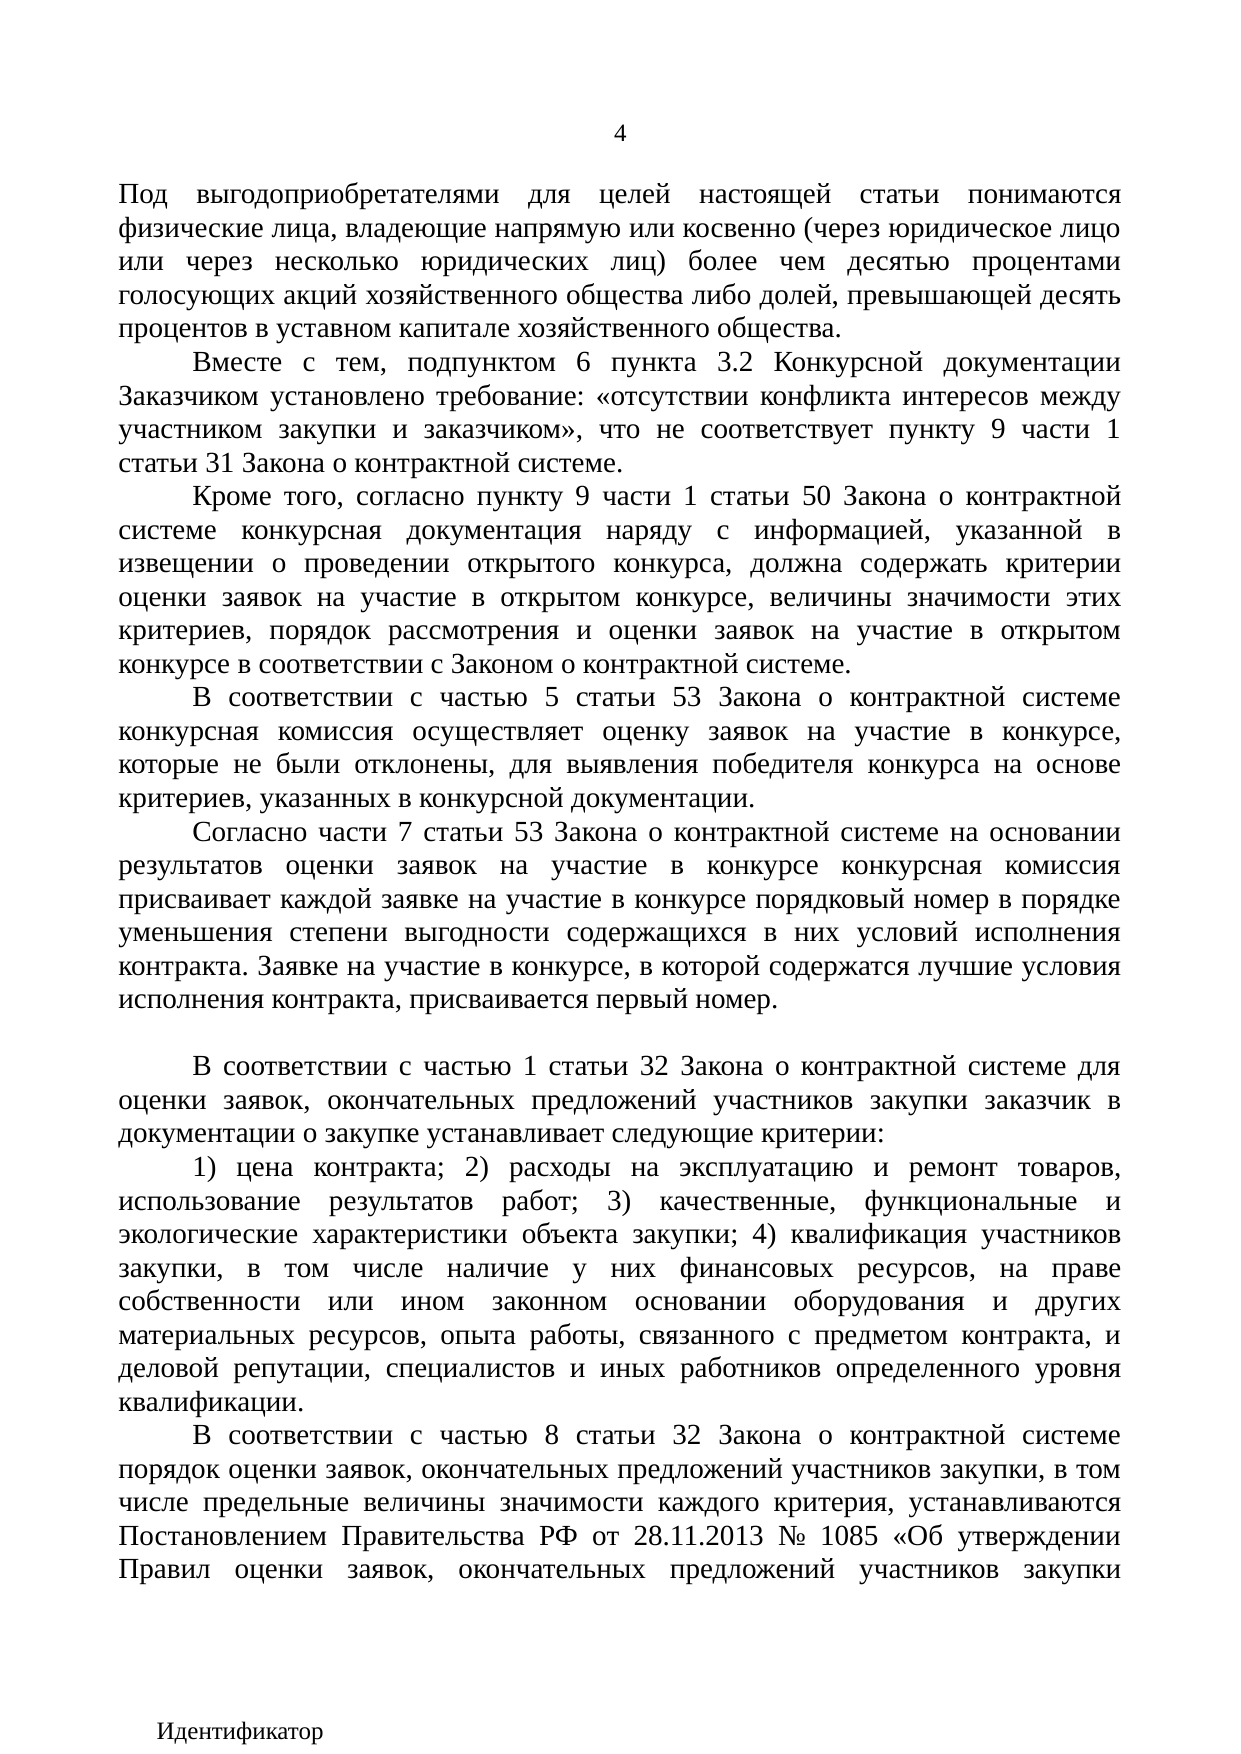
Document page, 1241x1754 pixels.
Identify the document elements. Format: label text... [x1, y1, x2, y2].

text Согласно части 7 статьи 53 Закона о контрактной системе на основании результатов оценки заявок на участие в конкурсе конкурсная комиссия присваивает каждой заявке на участие в конкурсе порядковый номер в порядке уменьшения степени выгодности содержащихся в них условий исполнения контракта. Заявке на участие в конкурсе, в которой содержатся лучшие условия исполнения контракта, присваивается первый номер. [118, 814, 1122, 1015]
text Кроме того, согласно пункту 9 части 1 статьи 50 Закона о контрактной системе конкурсная документация наряду с информацией, указанной в извещении о проведении открытого конкурса, должна содержать критерии оценки заявок на участие в открытом конкурсе, величины значимости этих критериев, порядок рассмотрения и оценки заявок на участие в открытом конкурсе в соответствии с Законом о контрактной системе. [118, 478, 1122, 679]
text Под выгодоприобретателями для целей настоящей статьи понимаются физические лица, владеющие напрямую или косвенно (через юридическое лицо или через несколько юридических лиц) более чем десятью процентами голосующих акций хозяйственного общества либо долей, превышающей десять процентов в уставном капитале хозяйственного общества. [118, 176, 1122, 344]
text В соответствии с частью 1 статьи 32 Закона о контрактной системе для оценки заявок, окончательных предложений участников закупки заказчик в документации о закупке устанавливает следующие критерии: [118, 1048, 1122, 1149]
text В соответствии с частью 5 статьи 53 Закона о контрактной системе конкурсная комиссия осуществляет оценку заявок на участие в конкурсе, которые не были отклонены, для выявления победителя конкурса на основе критериев, указанных в конкурсной документации. [118, 679, 1122, 814]
text Вместе с тем, подпунктом 6 пункта 3.2 Конкурсной документации Заказчиком установлено требование: «отсутствии конфликта интересов между участником закупки и заказчиком», что не соответствует пункту 9 части 1 статьи 31 Закона о контрактной системе. [118, 344, 1122, 478]
text В соответствии с частью 8 статьи 32 Закона о контрактной системе порядок оценки заявок, окончательных предложений участников закупки, в том числе предельные величины значимости каждого критерия, устанавливаются Постановлением Правительства РФ от 28.11.2013 № 1085 «Об утверждении Правил оценки заявок, окончательных предложений участников закупки [118, 1417, 1122, 1585]
text 1) цена контракта; 2) расходы на эксплуатацию и ремонт товаров, использование результатов работ; 3) качественные, функциональные и экологические характеристики объекта закупки; 4) квалификация участников закупки, в том числе наличие у них финансовых ресурсов, на праве собственности или ином законном основании оборудования и других материальных ресурсов, опыта работы, связанного с предметом контракта, и деловой репутации, специалистов и иных работников определенного уровня квалификации. [118, 1149, 1122, 1417]
